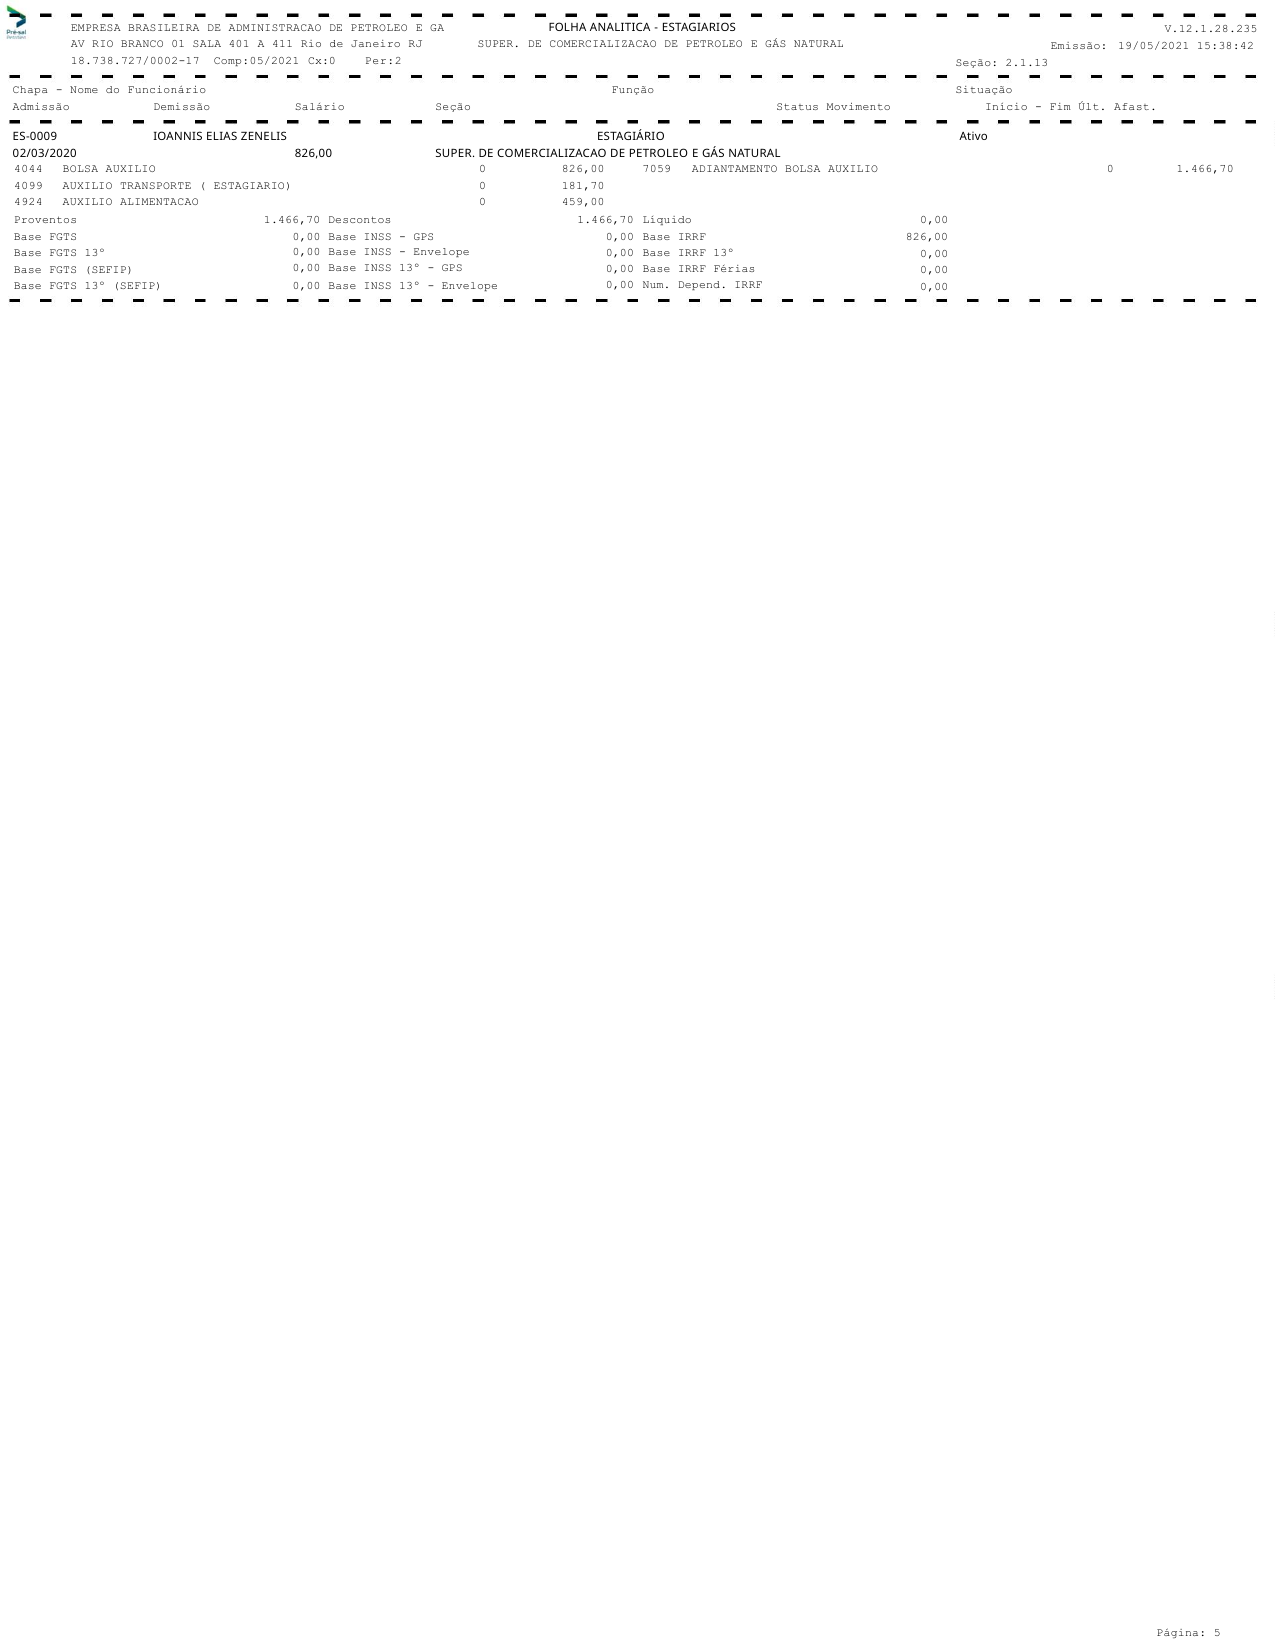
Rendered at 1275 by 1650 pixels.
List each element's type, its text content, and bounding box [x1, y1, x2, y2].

text 0,00 Base INSS 13º - GPS [292, 261, 496, 274]
text SUPER. DE COMERCIALIZACAO DE PETROLEO E GÁS NATURAL [435, 146, 827, 160]
text Função [611, 83, 672, 96]
text 4 [14, 178, 21, 192]
text 0,00 [920, 279, 966, 293]
text AV RIO BRANCO 01 SALA 401 A 411 Rio de Janeiro RJ [71, 37, 469, 50]
text ES-0009 [12, 130, 80, 143]
text Chapa - Nome do Funcionário [12, 83, 231, 96]
text 0,00 Base IRRF Férias [606, 262, 787, 275]
text 0,00 Base IRRF 13º [606, 246, 787, 259]
text Base FGTS (SEFIP) [13, 262, 186, 276]
text 0,00 Base INSS - Envelope [292, 245, 496, 258]
text 044 [21, 162, 60, 175]
text Salário [294, 99, 362, 113]
text 924 [21, 195, 60, 208]
text 4 [14, 162, 21, 175]
text Base FGTS 13º (SEFIP) [13, 279, 186, 292]
text ADIANTAMENTO BOLSA AUXILIO [692, 162, 903, 175]
text 0,00 [920, 246, 966, 260]
text IOANNIS ELIAS ZENELIS [153, 130, 363, 143]
text FOLHA ANALITICA - ESTAGIARIOS [548, 20, 782, 34]
text 181,70 [562, 178, 622, 192]
text Base FGTS [13, 229, 95, 243]
text 7059 [642, 162, 688, 175]
text Ativo [959, 130, 1012, 143]
text V.12.1.28.235 [1164, 22, 1275, 35]
text Status Movimento [776, 99, 908, 113]
text 1.466,70 Descontos [264, 213, 412, 226]
text Admissão [12, 99, 87, 113]
text 19/05/2021 15:38:42 [1118, 38, 1275, 52]
text 1.466,70 Líquido [577, 213, 710, 226]
text Página: 5 [1156, 1626, 1237, 1639]
text 0,00 Base IRRF [606, 229, 724, 243]
text Situação [955, 82, 1066, 96]
text 0 [12, 146, 19, 160]
text Seção: 2.1.13 [955, 55, 1066, 69]
text Demissão [153, 99, 228, 113]
text 0 [479, 162, 503, 175]
text 826,00 [906, 230, 966, 243]
text Proventos [13, 213, 95, 226]
text 826,00 [562, 162, 622, 175]
text ESTAGIÁRIO [597, 130, 827, 143]
text 2/03/2020 [19, 146, 101, 160]
text 0 [1107, 162, 1131, 175]
text 0 [479, 195, 503, 208]
text 459,00 [562, 195, 622, 208]
text 0,00 [920, 263, 966, 276]
text BOLSA AUXILIO [62, 162, 173, 175]
text 0,00 Num. Depend. IRRF [606, 278, 787, 291]
text 0,00 [920, 213, 966, 227]
text 0,00 Base INSS 13º - Envelope [292, 279, 524, 292]
text 1.466,70 [1176, 162, 1251, 175]
text Seção [435, 99, 488, 113]
text 099 [21, 178, 60, 192]
text 1 [71, 53, 78, 67]
text 826,00 [294, 146, 363, 160]
text Emissão: [1050, 38, 1118, 52]
text AUXILIO ALIMENTACAO [62, 195, 317, 208]
text AUXILIO TRANSPORTE ( ESTAGIARIO) [62, 178, 317, 192]
text 8.738.727/0002-17 Comp:05/2021 Cx:0 [78, 53, 361, 67]
text Início - Fim Últ. Afast. [985, 99, 1182, 113]
text Base FGTS 13º [13, 246, 186, 259]
text 0 [479, 178, 503, 192]
text 0,00 Base INSS - GPS [292, 229, 496, 243]
text 4 [14, 195, 21, 208]
text SUPER. DE COMERCIALIZACAO DE PETROLEO E GÁS NATURAL [477, 37, 869, 50]
text Per:2 [364, 53, 419, 67]
text EMPRESA BRASILEIRA DE ADMINISTRACAO DE PETROLEO E GA [71, 20, 469, 34]
picture [0, 0, 1275, 1650]
